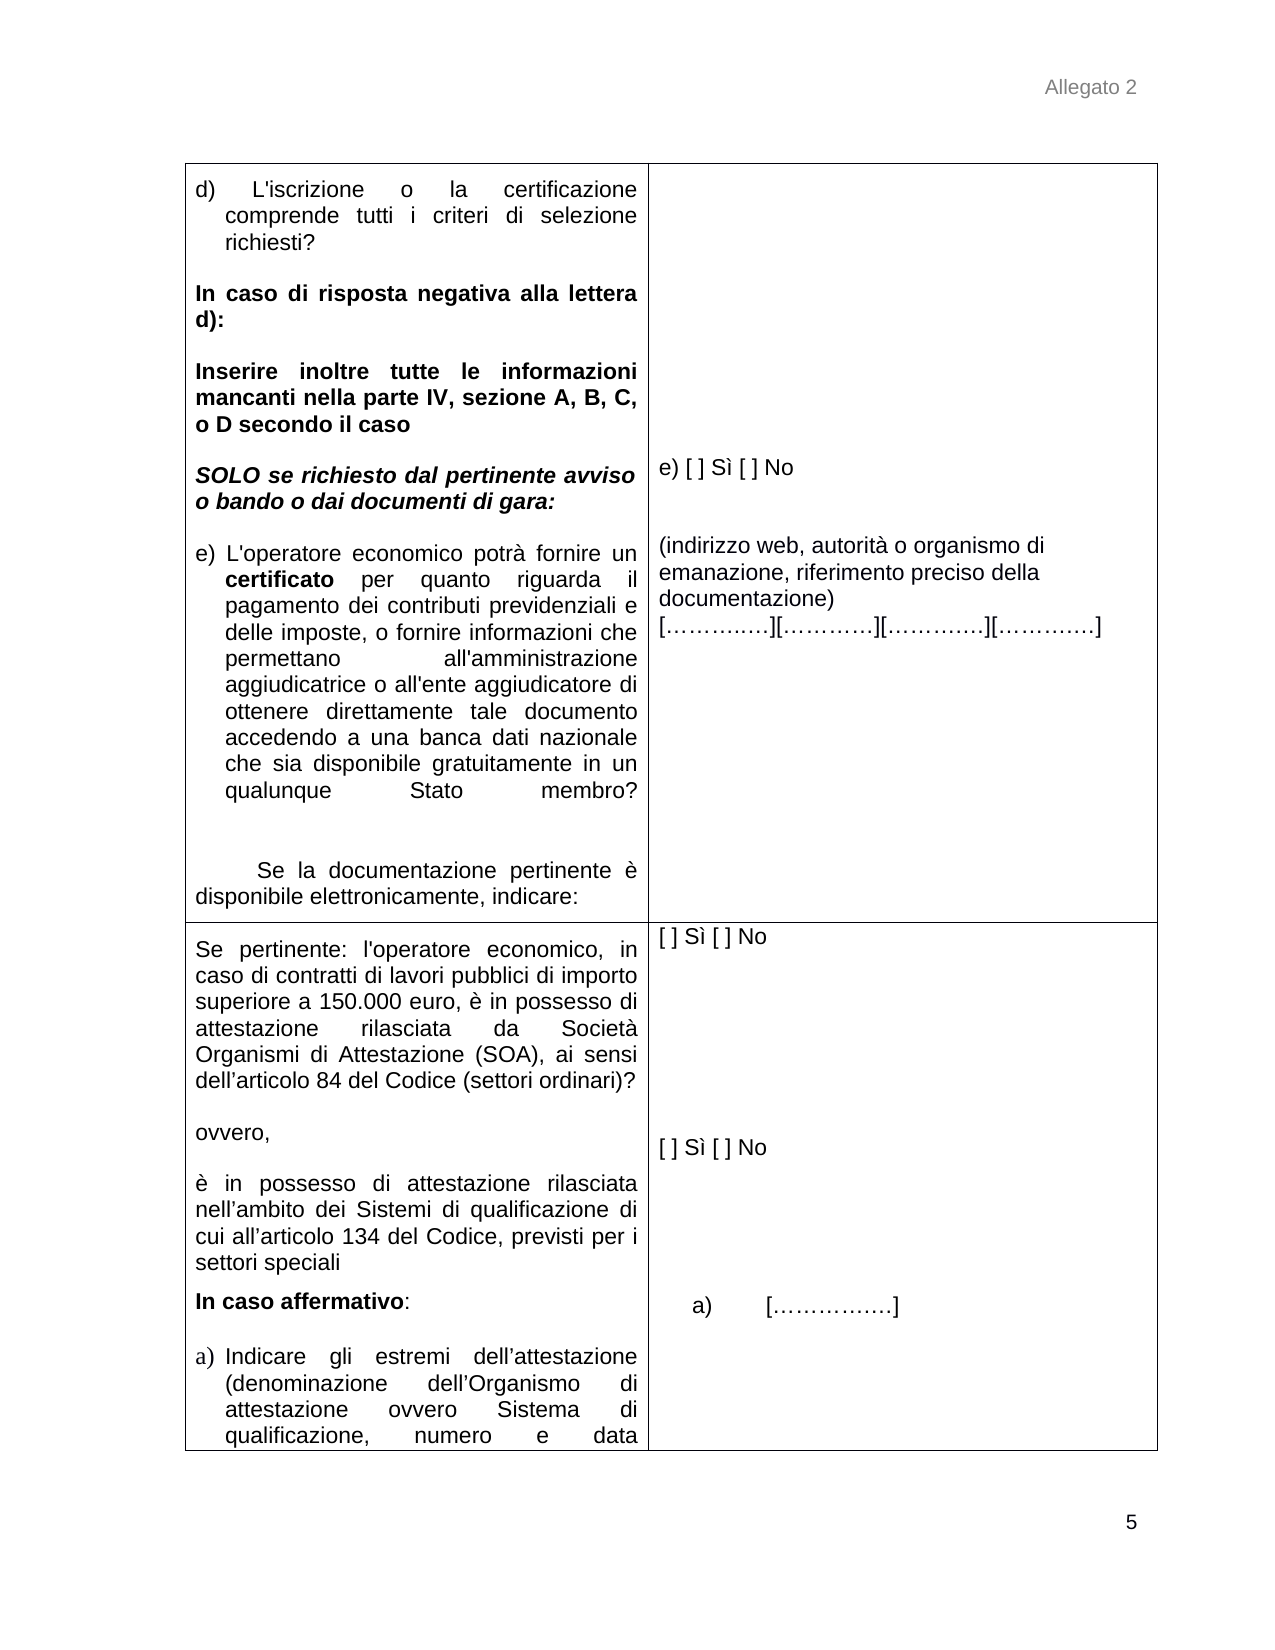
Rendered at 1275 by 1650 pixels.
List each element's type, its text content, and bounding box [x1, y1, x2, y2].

table_cell Se pertinente: l'operatore economico, in caso di contratti di lavori pubblici di importo superiore a 150.000 euro, è in possesso di attestazione rilasciata da Società Organismi di Attestazione (SOA), ai sensi dell’articolo 84 del Codice (settori ordinari)? ovvero, è in possesso di attestazione rilasciata nell’ambito dei Sistemi di qualificazione di cui all’articolo 134 del Codice, previsti per i settori speciali In caso affermativo: Indicare gli estremi dell’attestazione (denominazione dell’Organismo di attestazione ovvero Sistema di qualificazione, numero e data [186, 923, 648, 1450]
table_cell e) [ ] Sì [ ] No (indirizzo web, autorità o organismo di emanazione, riferimento preciso della documentazione) [………..…][…………][……….…][……….…] [649, 164, 1157, 922]
table_cell [ ] Sì [ ] No [ ] Sì [ ] No [………….…] [649, 923, 1157, 1450]
table_cell Se pertinente: l'operatore economico è iscritto in un elenco ufficiale di imprenditori, fornitori, o prestatori di servizi o possiede una certificazione rilasciata da organismi accreditati, ai sensi dell’articolo 90 del Codice ? In caso affermativo: Rispondere compilando le altre parti di questa sezione, la sezione B e, ove pertinente, la sezione C della presente parte, la parte III, la parte V se applicabile, e in ogni caso compilare e firmare la parte VI. Indicare la denominazione dell'elenco o del certificato e, se pertinente, il pertinente numero di iscrizione o della certificazione b) Se il certificato di iscrizione o la certificazione è disponibile elettronicamente, indicare: c) Indicare i riferimenti in base ai quali è stata ottenuta l'iscrizione o la certificazione e, se pertinente, la classificazione ricevuta nell'elenco ufficiale (): d) L'iscrizione o la certificazione comprende tutti i criteri di selezione richiesti? In caso di risposta negativa alla lettera d): Inserire inoltre tutte le informazioni mancanti nella parte IV, sezione A, B, C, o D secondo il caso SOLO se richiesto dal pertinente avviso o bando o dai documenti di gara: e) L'operatore economico potrà fornire un certificato per quanto riguarda il pagamento dei contributi previdenziali e delle imposte, o fornire informazioni che permettano all'amministrazione aggiudicatrice o all'ente aggiudicatore di ottenere direttamente tale documento accedendo a una banca dati nazionale che sia disponibile gratuitamente in un qualunque Stato membro? Se la documentazione pertinente è disponibile elettronicamente, indicare: [186, 164, 648, 922]
